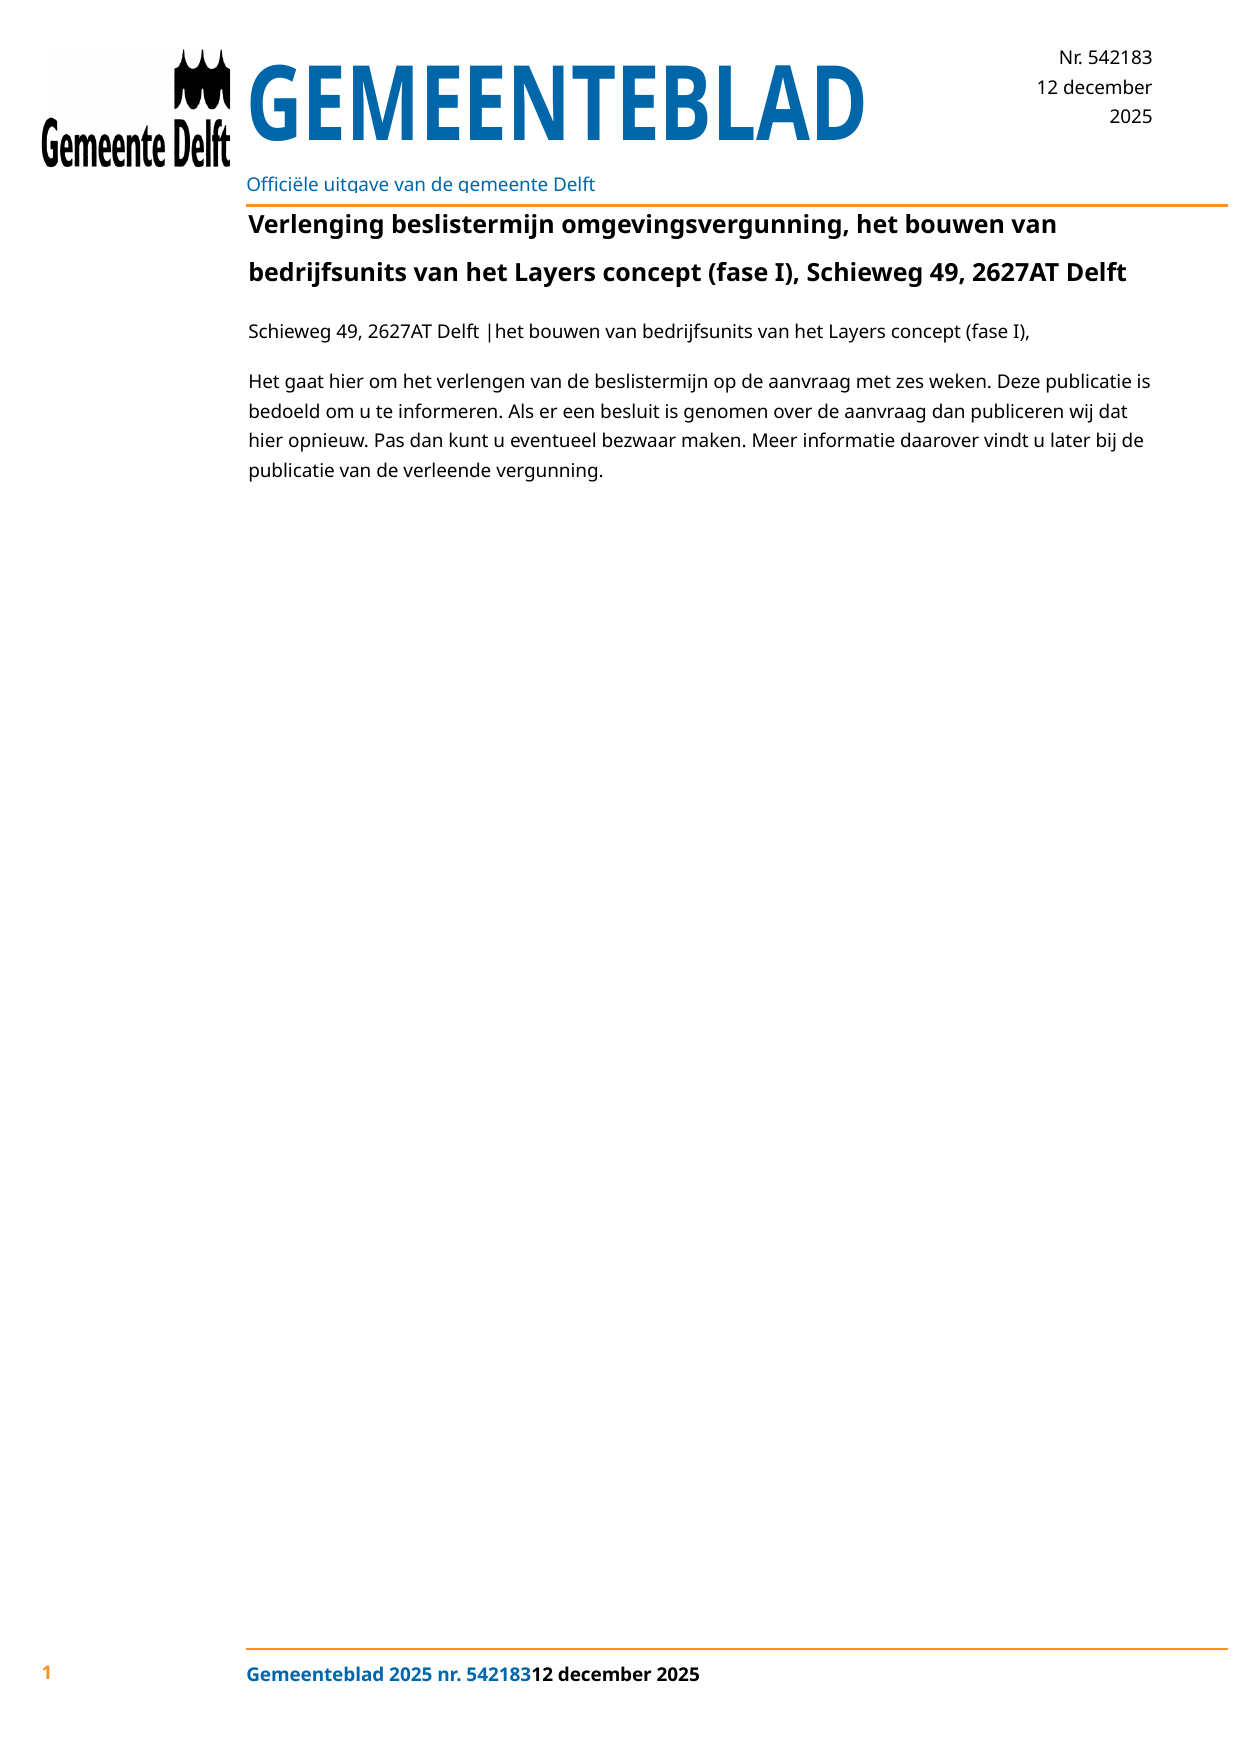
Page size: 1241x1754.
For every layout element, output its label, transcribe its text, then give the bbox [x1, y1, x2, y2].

text Verlenging beslistermijn omgevingsvergunning, het bouwen van bedrijfsunits van het Layers concept (fase I), Schieweg 49, 2627AT Delft [248, 207, 1152, 288]
picture [41, 47, 231, 172]
text Het gaat hier om het verlengen van de beslistermijn op de aanvraag met zes weken. Deze publicatie is bedoeld om u te informeren. Als er een besluit is genomen over de aanvraag dan publiceren wij dat hier opnieuw. Pas dan kunt u eventueel bezwaar maken. Meer informatie daarover vindt u later bij de publicatie van de verleende vergunning. [248, 368, 1152, 483]
text Schieweg 49, 2627AT Delft |het bouwen van bedrijfsunits van het Layers concept (fase I), [248, 318, 1152, 344]
